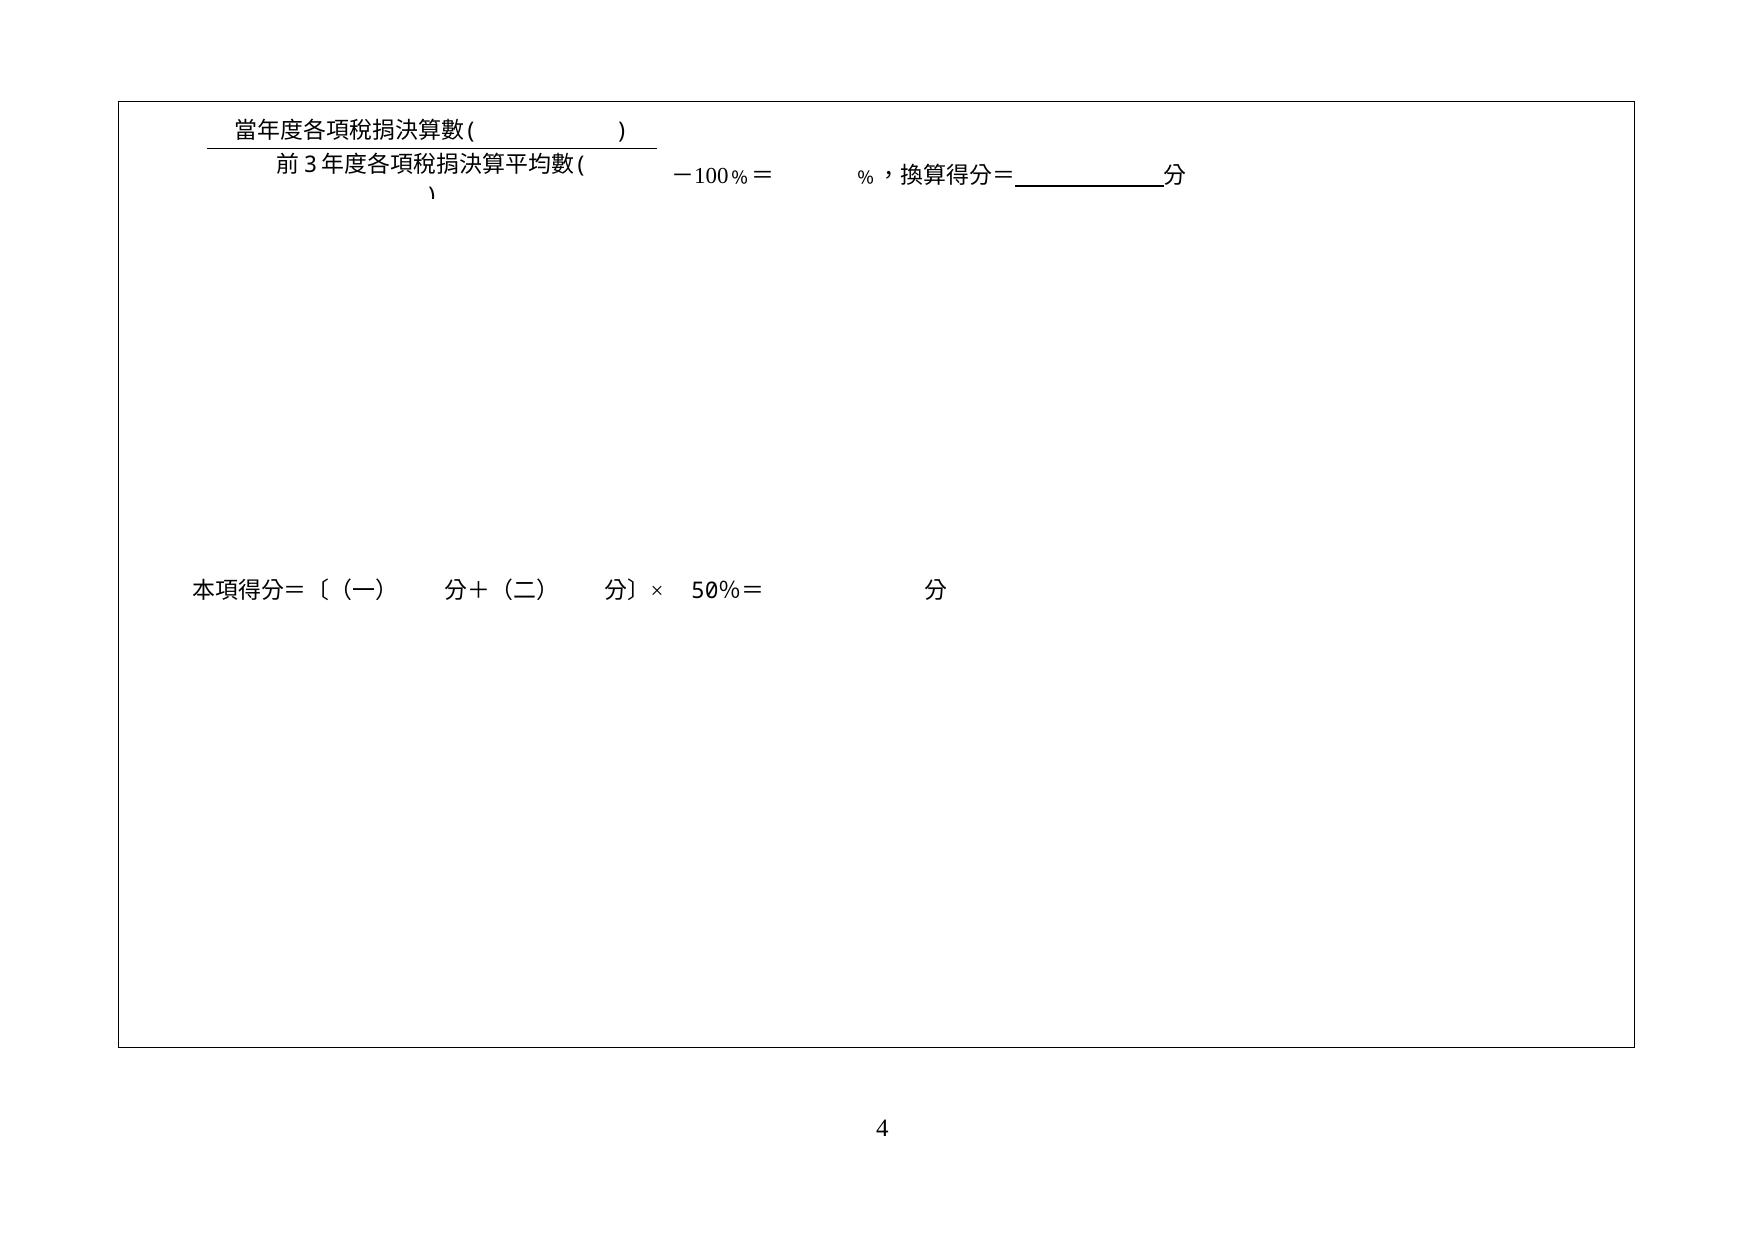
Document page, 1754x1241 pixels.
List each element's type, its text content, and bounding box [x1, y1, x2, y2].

table_cell (一)當年度（受考核年度）各項稅捐決算數達成預算稽徵目標者，給予基本分30分，每較預算數增加1﹪者，加計2分，最高加計至50分，未達成預算稽徵目標者，以基本分30分起扣，每減少2.5﹪者，減扣1分，最高扣10分，請按下列公式核算達成率 － 100﹪＝ ﹪，換算得分＝ 分 (二)當年度（受考核年度）各項稅捐決算數較前3年度各項稅捐決算平均數增加者，給予基本分35分，每增加1﹪，加計2分，最高加計至50分，如為減少者，以基本分35分起扣，每減少2.5﹪者，減扣1分，最高扣10分，請按下列公式核算年度稽徵績效 －100﹪＝ ﹪，換算得分＝ 分 本項得分＝〔（一） 分＋（二） 分〕× 50％＝ 分 [119, 102, 1634, 1047]
table_cell [1650, 101, 1658, 1047]
table_cell [1635, 101, 1650, 1047]
